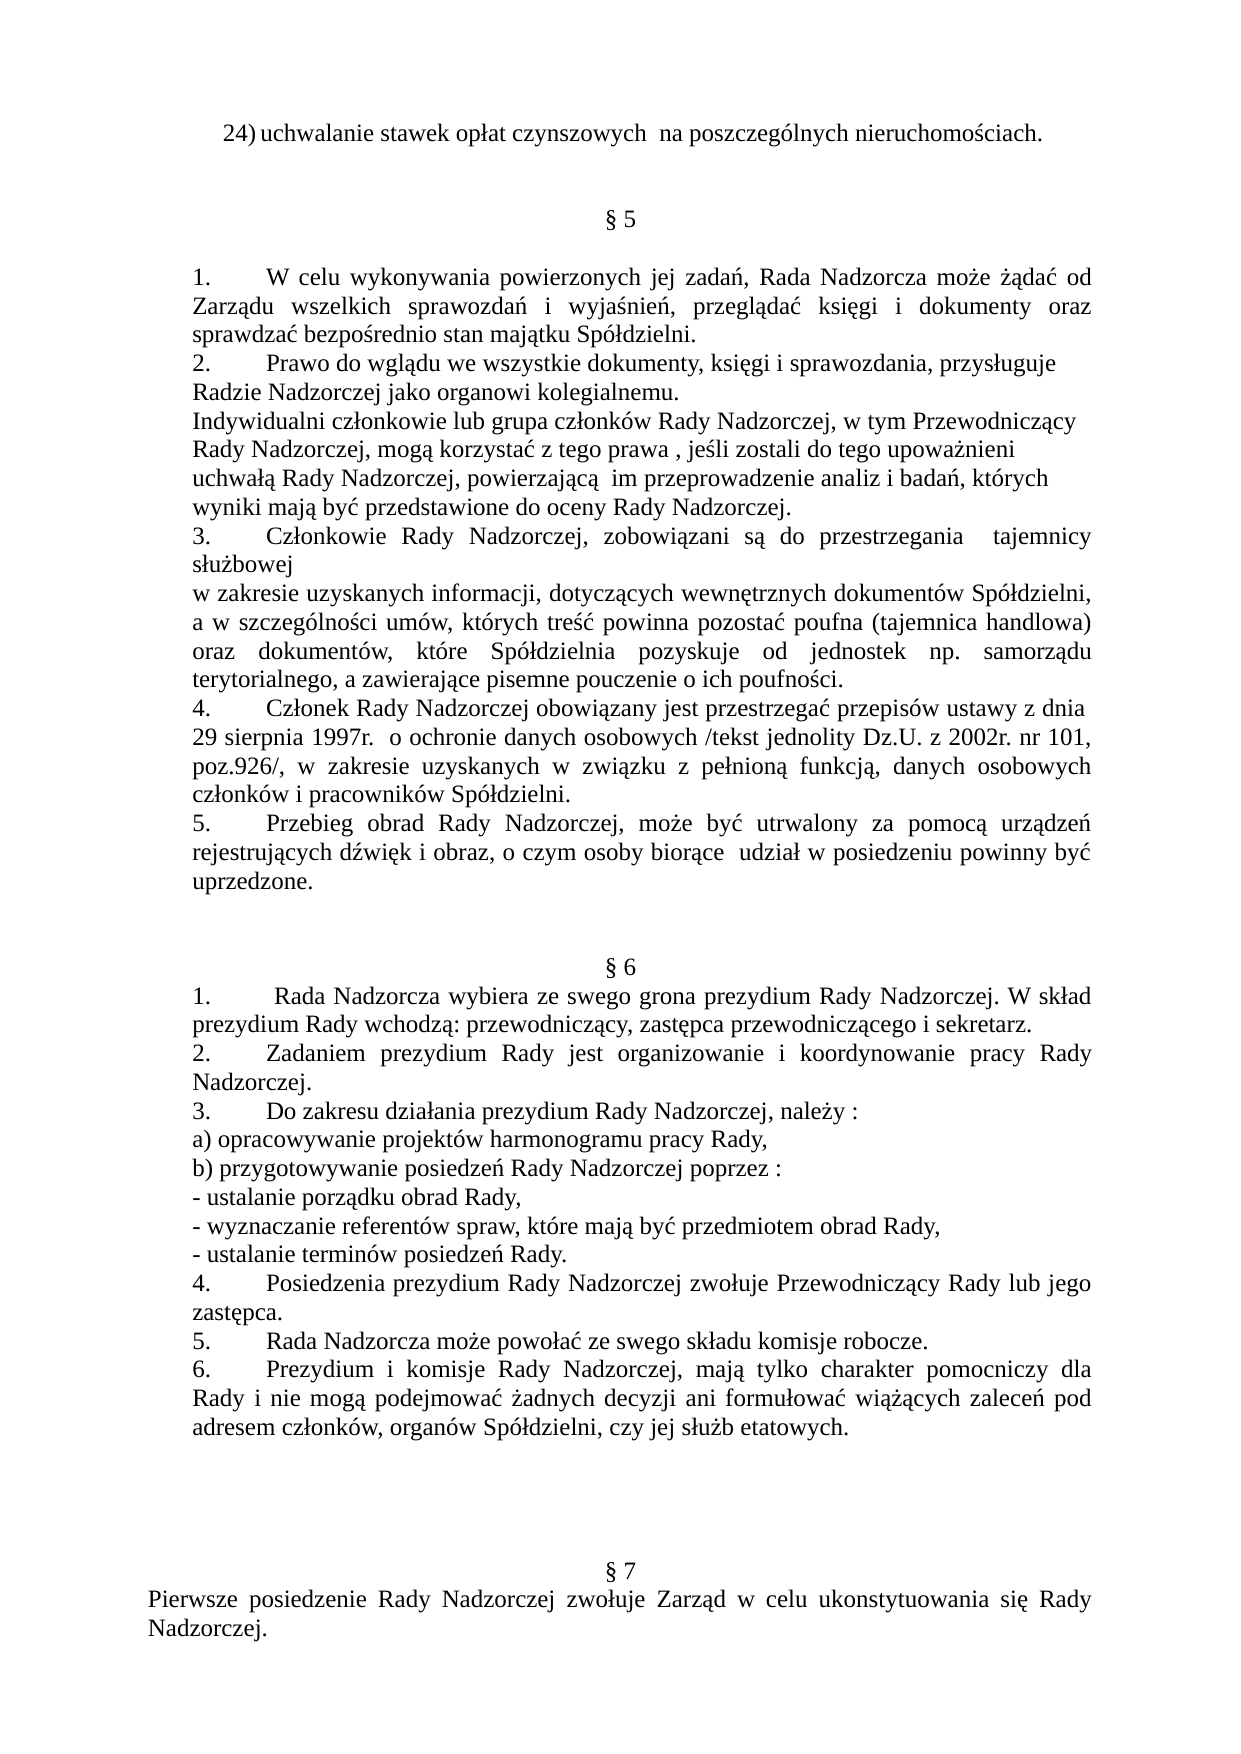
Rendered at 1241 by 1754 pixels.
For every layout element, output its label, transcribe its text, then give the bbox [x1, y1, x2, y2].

text § 7 [148, 1556, 1092, 1584]
list Rada Nadzorcza może powołać ze swego składu komisje robocze. [192, 1326, 1092, 1354]
list Posiedzenia prezydium Rady Nadzorczej zwołuje Przewodniczący Rady lub jego zastępca. [192, 1268, 1092, 1326]
list Zadaniem prezydium Rady jest organizowanie i koordynowanie pracy Rady Nadzorczej. [192, 1038, 1092, 1096]
list Prezydium i komisje Rady Nadzorczej, mają tylko charakter pomocniczy dla Rady i nie mogą podejmować żadnych decyzji ani formułować wiążących zaleceń pod adresem członków, organów Spółdzielni, czy jej służb etatowych. [192, 1354, 1092, 1441]
list uchwalanie stawek opłat czynszowych na poszczególnych nieruchomościach. [223, 118, 1092, 147]
list W celu wykonywania powierzonych jej zadań, Rada Nadzorcza może żądać od Zarządu wszelkich sprawozdań i wyjaśnień, przeglądać księgi i dokumenty oraz sprawdzać bezpośrednio stan majątku Spółdzielni. [192, 262, 1092, 348]
list Członek Rady Nadzorczej obowiązany jest przestrzegać przepisów ustawy z dnia 29 sierpnia 1997r. o ochronie danych osobowych /tekst jednolity Dz.U. z 2002r. nr 101, poz.926/, w zakresie uzyskanych w związku z pełnioną funkcją, danych osobowych członków i pracowników Spółdzielni. [192, 693, 1092, 808]
list Przebieg obrad Rady Nadzorczej, może być utrwalony za pomocą urządzeń rejestrujących dźwięk i obraz, o czym osoby biorące udział w posiedzeniu powinny być uprzedzone. [192, 808, 1092, 894]
text § 5 [148, 204, 1092, 233]
list Członkowie Rady Nadzorczej, zobowiązani są do przestrzegania tajemnicy służbowej w zakresie uzyskanych informacji, dotyczących wewnętrznych dokumentów Spółdzielni, a w szczególności umów, których treść powinna pozostać poufna (tajemnica handlowa) oraz dokumentów, które Spółdzielnia pozyskuje od jednostek np. samorządu terytorialnego, a zawierające pisemne pouczenie o ich poufności. [192, 521, 1092, 693]
text § 6 [148, 952, 1092, 981]
list Prawo do wglądu we wszystkie dokumenty, księgi i sprawozdania, przysługuje Radzie Nadzorczej jako organowi kolegialnemu. Indywidualni członkowie lub grupa członków Rady Nadzorczej, w tym Przewodniczący Rady Nadzorczej, mogą korzystać z tego prawa , jeśli zostali do tego upoważnieni uchwałą Rady Nadzorczej, powierzającą im przeprowadzenie analiz i badań, których wyniki mają być przedstawione do oceny Rady Nadzorczej. [192, 348, 1092, 521]
list Do zakresu działania prezydium Rady Nadzorczej, należy : a) opracowywanie projektów harmonogramu pracy Rady, b) przygotowywanie posiedzeń Rady Nadzorczej poprzez : - ustalanie porządku obrad Rady, - wyznaczanie referentów spraw, które mają być przedmiotem obrad Rady, - ustalanie terminów posiedzeń Rady. [192, 1096, 1092, 1268]
list Rada Nadzorcza wybiera ze swego grona prezydium Rady Nadzorczej. W skład prezydium Rady wchodzą: przewodniczący, zastępca przewodniczącego i sekretarz. [192, 981, 1092, 1038]
text Pierwsze posiedzenie Rady Nadzorczej zwołuje Zarząd w celu ukonstytuowania się Rady Nadzorczej. [148, 1584, 1092, 1642]
